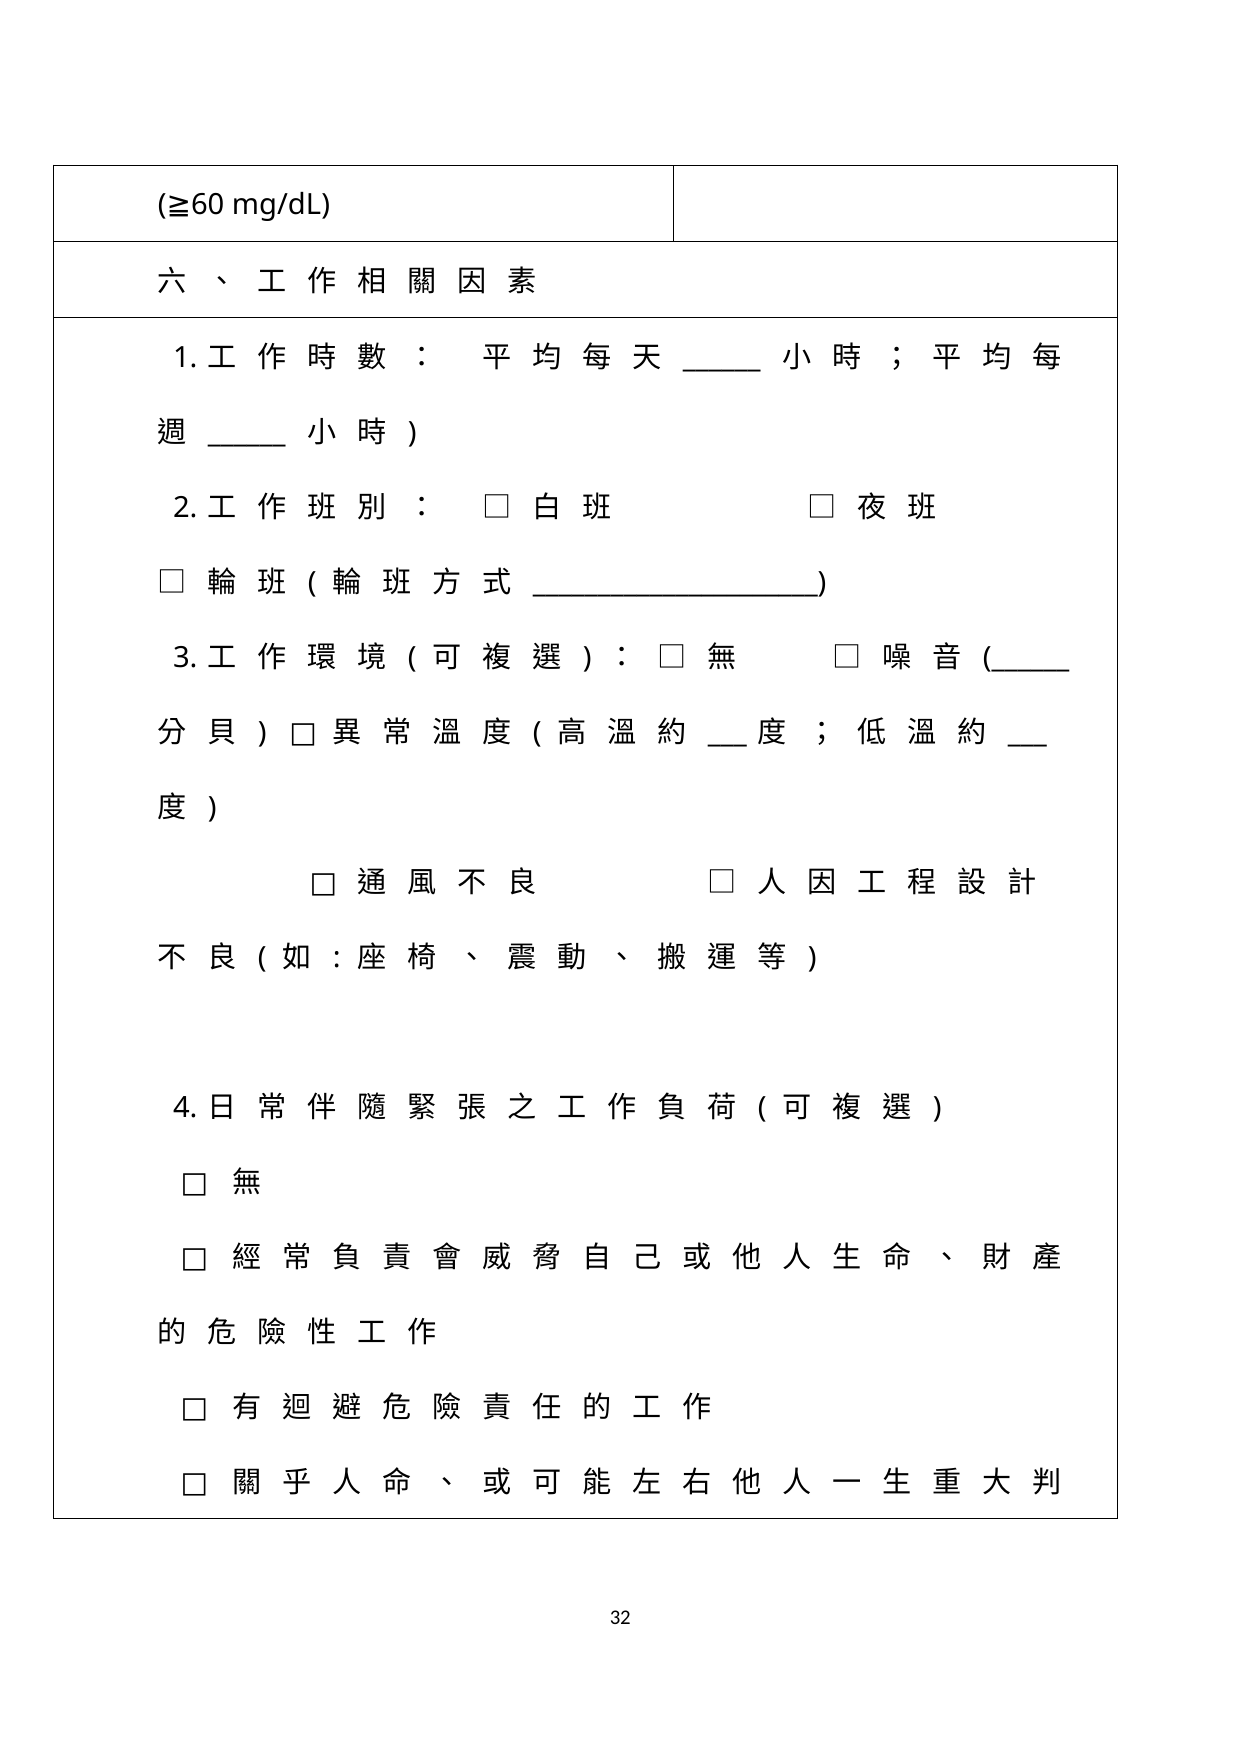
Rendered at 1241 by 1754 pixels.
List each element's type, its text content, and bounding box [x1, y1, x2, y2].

table_cell (≧60 mg/dL) [54, 166, 673, 241]
table_cell 1.工作時數： 平均每天______小時；平均每週______小時) 2.工作班別： □白班 □夜班 □輪班(輪班方式______________________) 3.工作環境(可複選)：□無 □噪音(______分貝) □異常溫度(高溫約___度；低溫約___度) □通風不良 □人因工程設計不良(如:座椅、震動、搬運等) [54, 318, 1117, 993]
table_cell 4.日常伴隨緊張之工作負荷(可複選) □無 □經常負責會威脅自己或他人生命、財產的危險性工作 □有迴避危險責任的工作 □關乎人命、或可能左右他人一生重大判 [54, 993, 1117, 1518]
table_cell 六、工作相關因素 [54, 242, 1117, 317]
table_cell [674, 166, 1117, 241]
